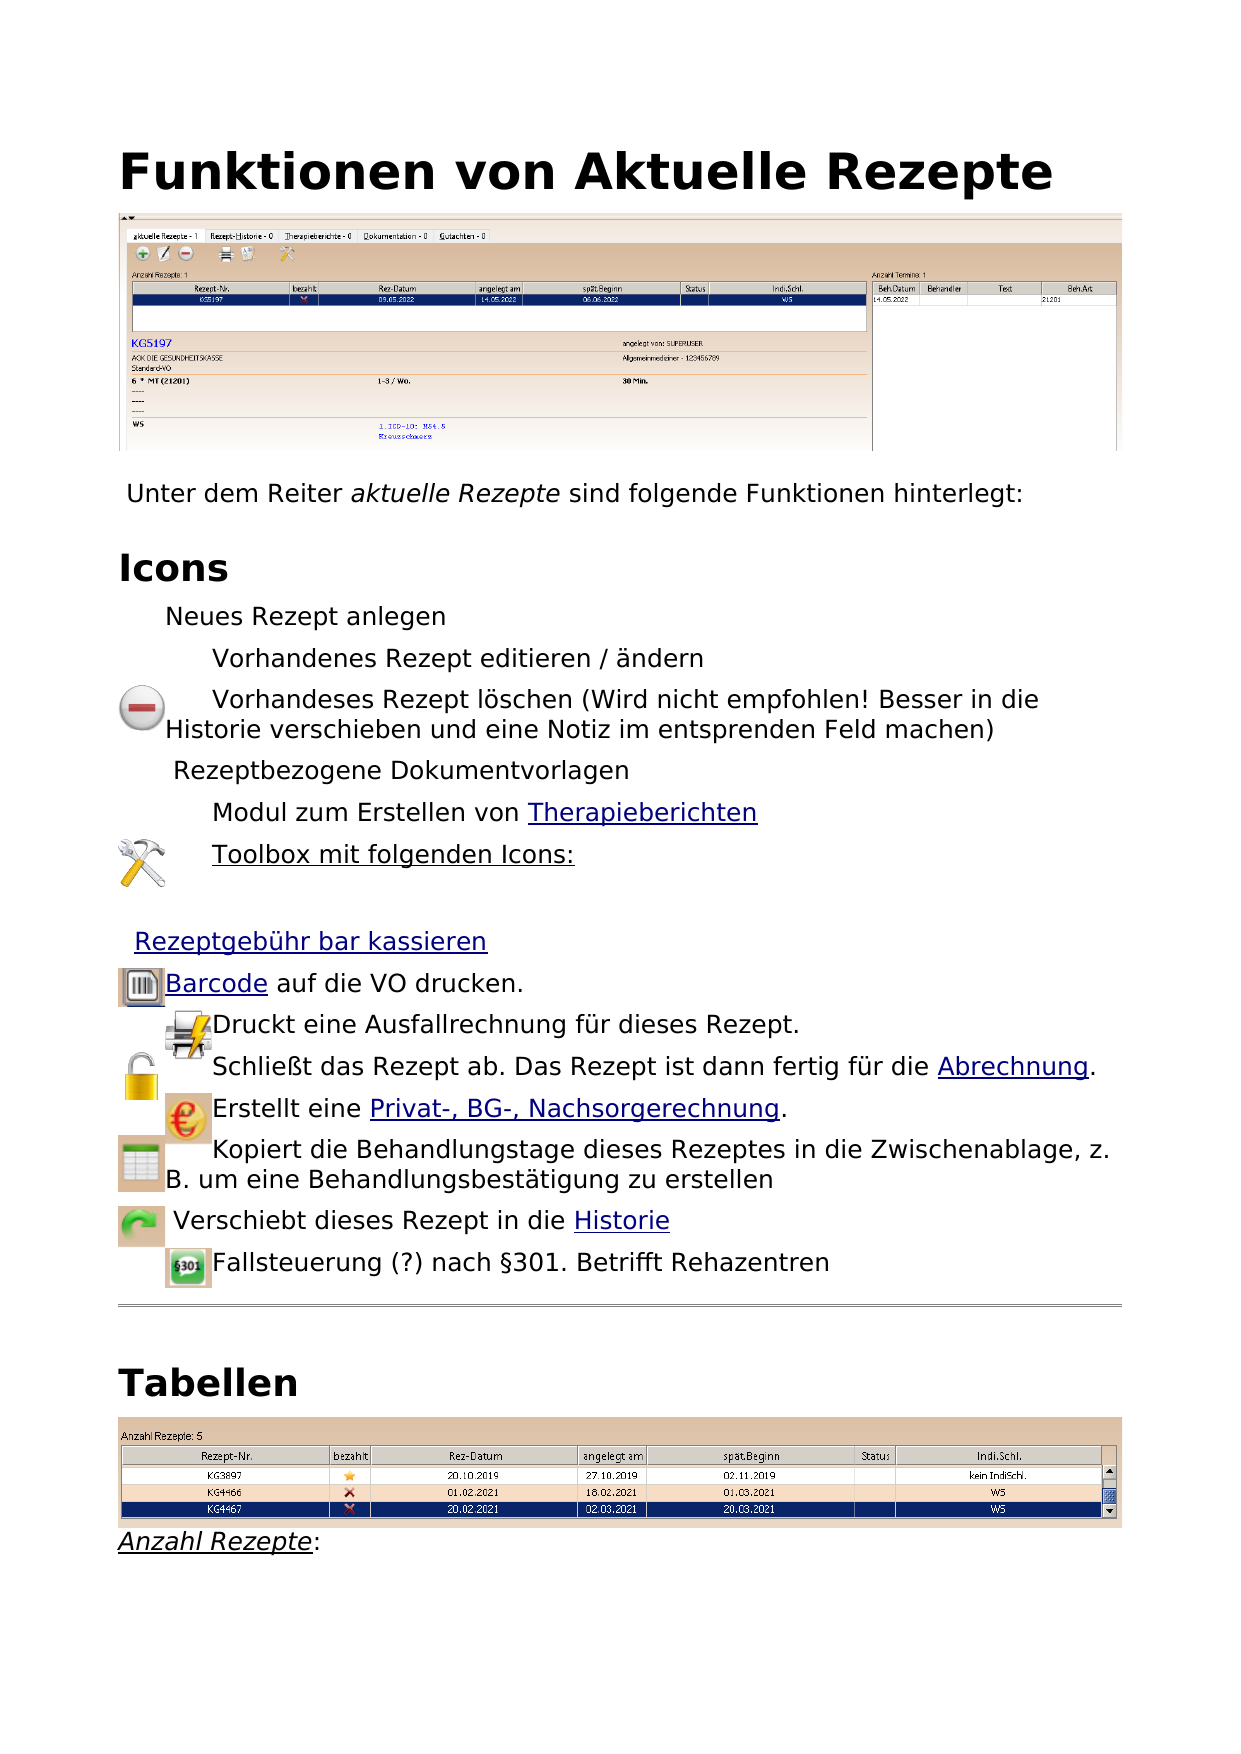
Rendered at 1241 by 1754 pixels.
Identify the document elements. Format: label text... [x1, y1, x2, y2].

text Schließt das Rezept ab. Das Rezept ist dann fertig für die Abrechnung. [166, 1052, 1122, 1081]
text Vorhandeses Rezept löschen (Wird nicht empfohlen! Besser in die Historie verschieben und eine Notiz im entsprenden Feld machen) [118, 686, 1122, 744]
text Verschiebt dieses Rezept in die Historie [166, 1206, 1122, 1236]
text Neues Rezept anlegen [118, 602, 1122, 631]
picture [118, 839, 166, 887]
text Toolbox mit folgenden Icons: Rezeptgebühr bar kassieren [118, 840, 1122, 956]
text Barcode auf die VO drucken. [166, 969, 1122, 998]
text Anzahl Rezepte: [118, 1528, 1122, 1615]
text Erstellt eine Privat-, BG-, Nachsorgerechnung. [212, 1094, 1122, 1123]
text Fallsteuerung (?) nach §301. Betrifft Rehazentren [212, 1248, 1122, 1277]
picture [118, 213, 1123, 451]
text Unter dem Reiter aktuelle Rezepte sind folgende Funktionen hinterlegt: [118, 451, 1122, 509]
text [118, 1250, 165, 1277]
text [118, 1100, 165, 1123]
subtitle Icons [118, 546, 1122, 590]
picture [118, 968, 166, 1007]
text Rezeptbezogene Dokumentvorlagen [118, 756, 1122, 786]
subtitle Tabellen [118, 1361, 1122, 1405]
text Modul zum Erstellen von Therapieberichten [118, 798, 1122, 827]
subtitle Funktionen von Aktuelle Rezepte [118, 143, 1122, 201]
picture [118, 1206, 212, 1288]
picture [118, 685, 166, 731]
text Kopiert die Behandlungstage dieses Rezeptes in die Zwischenablage, z. B. um eine Behandlungsbestätigung zu erstellen [118, 1136, 1122, 1194]
text [118, 1011, 165, 1040]
text Druckt eine Ausfallrechnung für dieses Rezept. [212, 1011, 1122, 1040]
picture [118, 1010, 212, 1192]
picture [118, 1417, 1123, 1528]
text Vorhandenes Rezept editieren / ändern [118, 644, 1122, 673]
